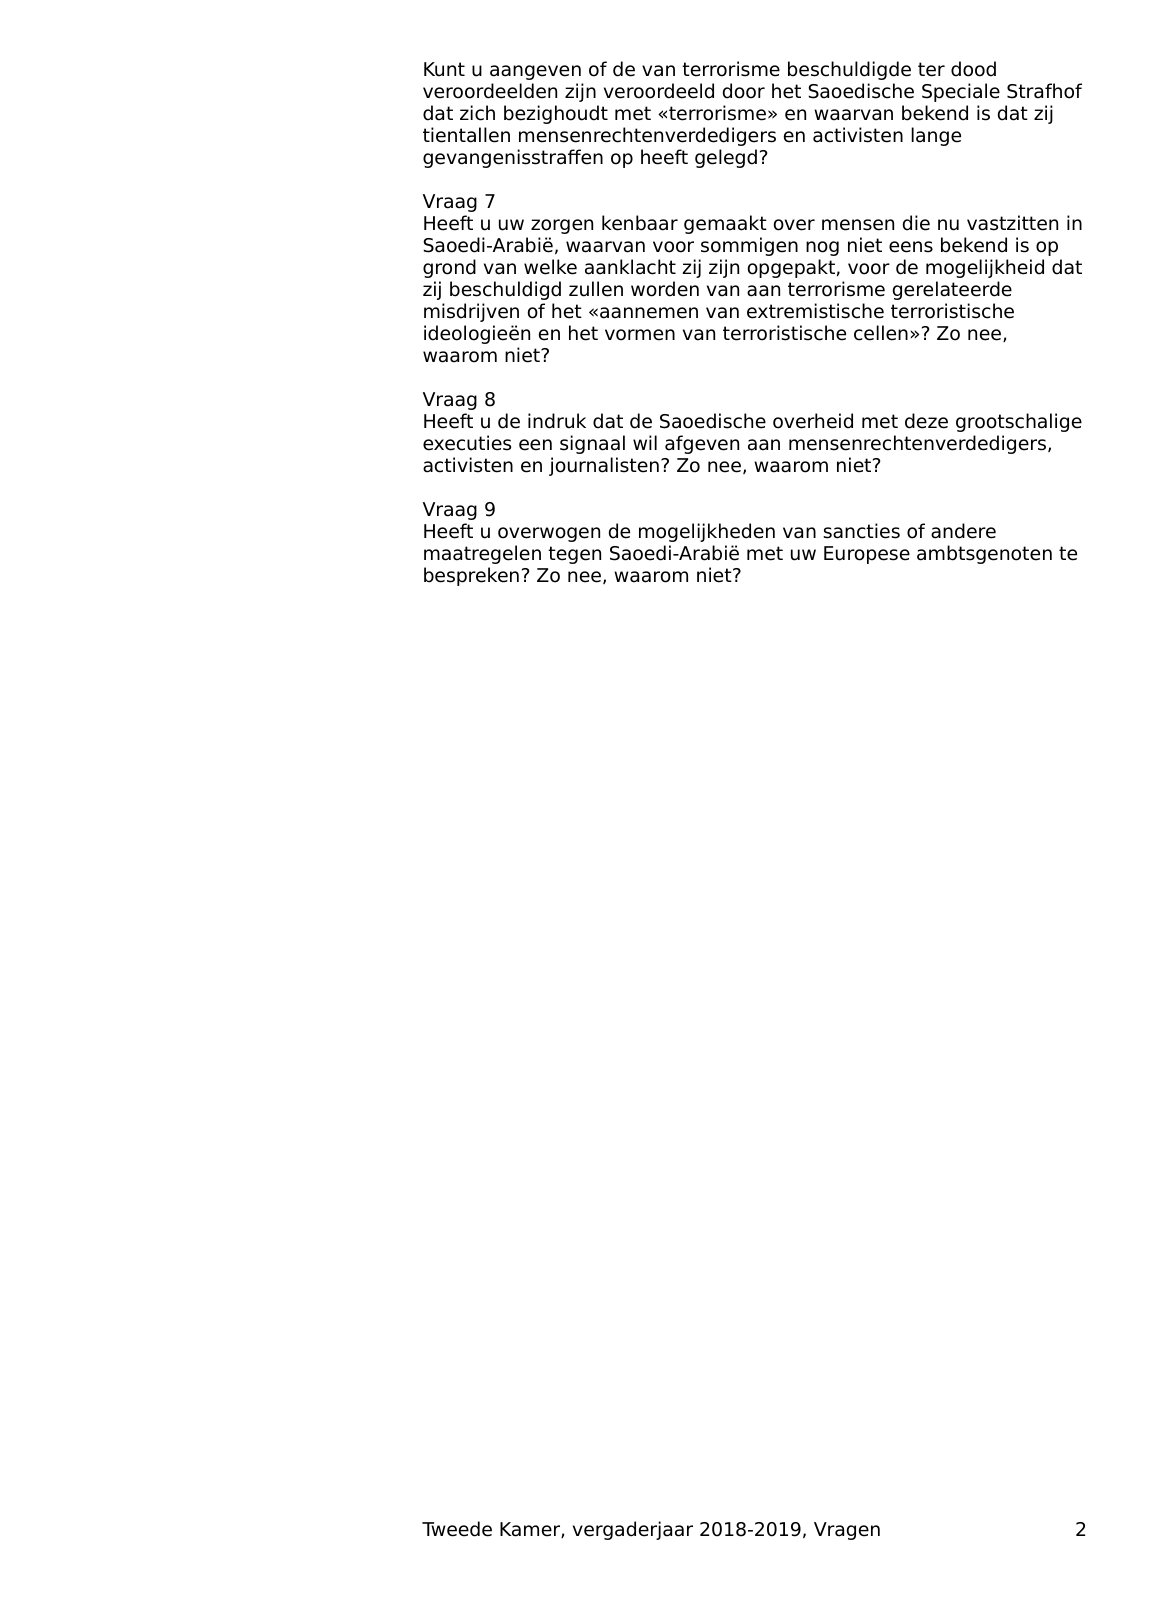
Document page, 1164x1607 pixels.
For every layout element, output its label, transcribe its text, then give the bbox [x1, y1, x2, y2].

text Vraag 8 [422, 389, 1087, 411]
text Heeft u uw zorgen kenbaar gemaakt over mensen die nu vastzitten in Saoedi-Arabië, waarvan voor sommigen nog niet eens bekend is op grond van welke aanklacht zij zijn opgepakt, voor de mogelijkheid dat zij beschuldigd zullen worden van aan terrorisme gerelateerde misdrijven of het «aannemen van extremistische terroristische ideologieën en het vormen van terroristische cellen»? Zo nee, waarom niet? [422, 213, 1087, 367]
text Vraag 7 [422, 191, 1087, 213]
text Heeft u overwogen de mogelijkheden van sancties of andere maatregelen tegen Saoedi-Arabië met uw Europese ambtsgenoten te bespreken? Zo nee, waarom niet? [422, 521, 1087, 587]
text Vraag 9 [422, 499, 1087, 521]
text Kunt u aangeven of de van terrorisme beschuldigde ter dood veroordeelden zijn veroordeeld door het Saoedische Speciale Strafhof dat zich bezighoudt met «terrorisme» en waarvan bekend is dat zij tientallen mensenrechtenverdedigers en activisten lange gevangenisstraffen op heeft gelegd? [422, 59, 1087, 169]
text Heeft u de indruk dat de Saoedische overheid met deze grootschalige executies een signaal wil afgeven aan mensenrechtenverdedigers, activisten en journalisten? Zo nee, waarom niet? [422, 411, 1087, 477]
